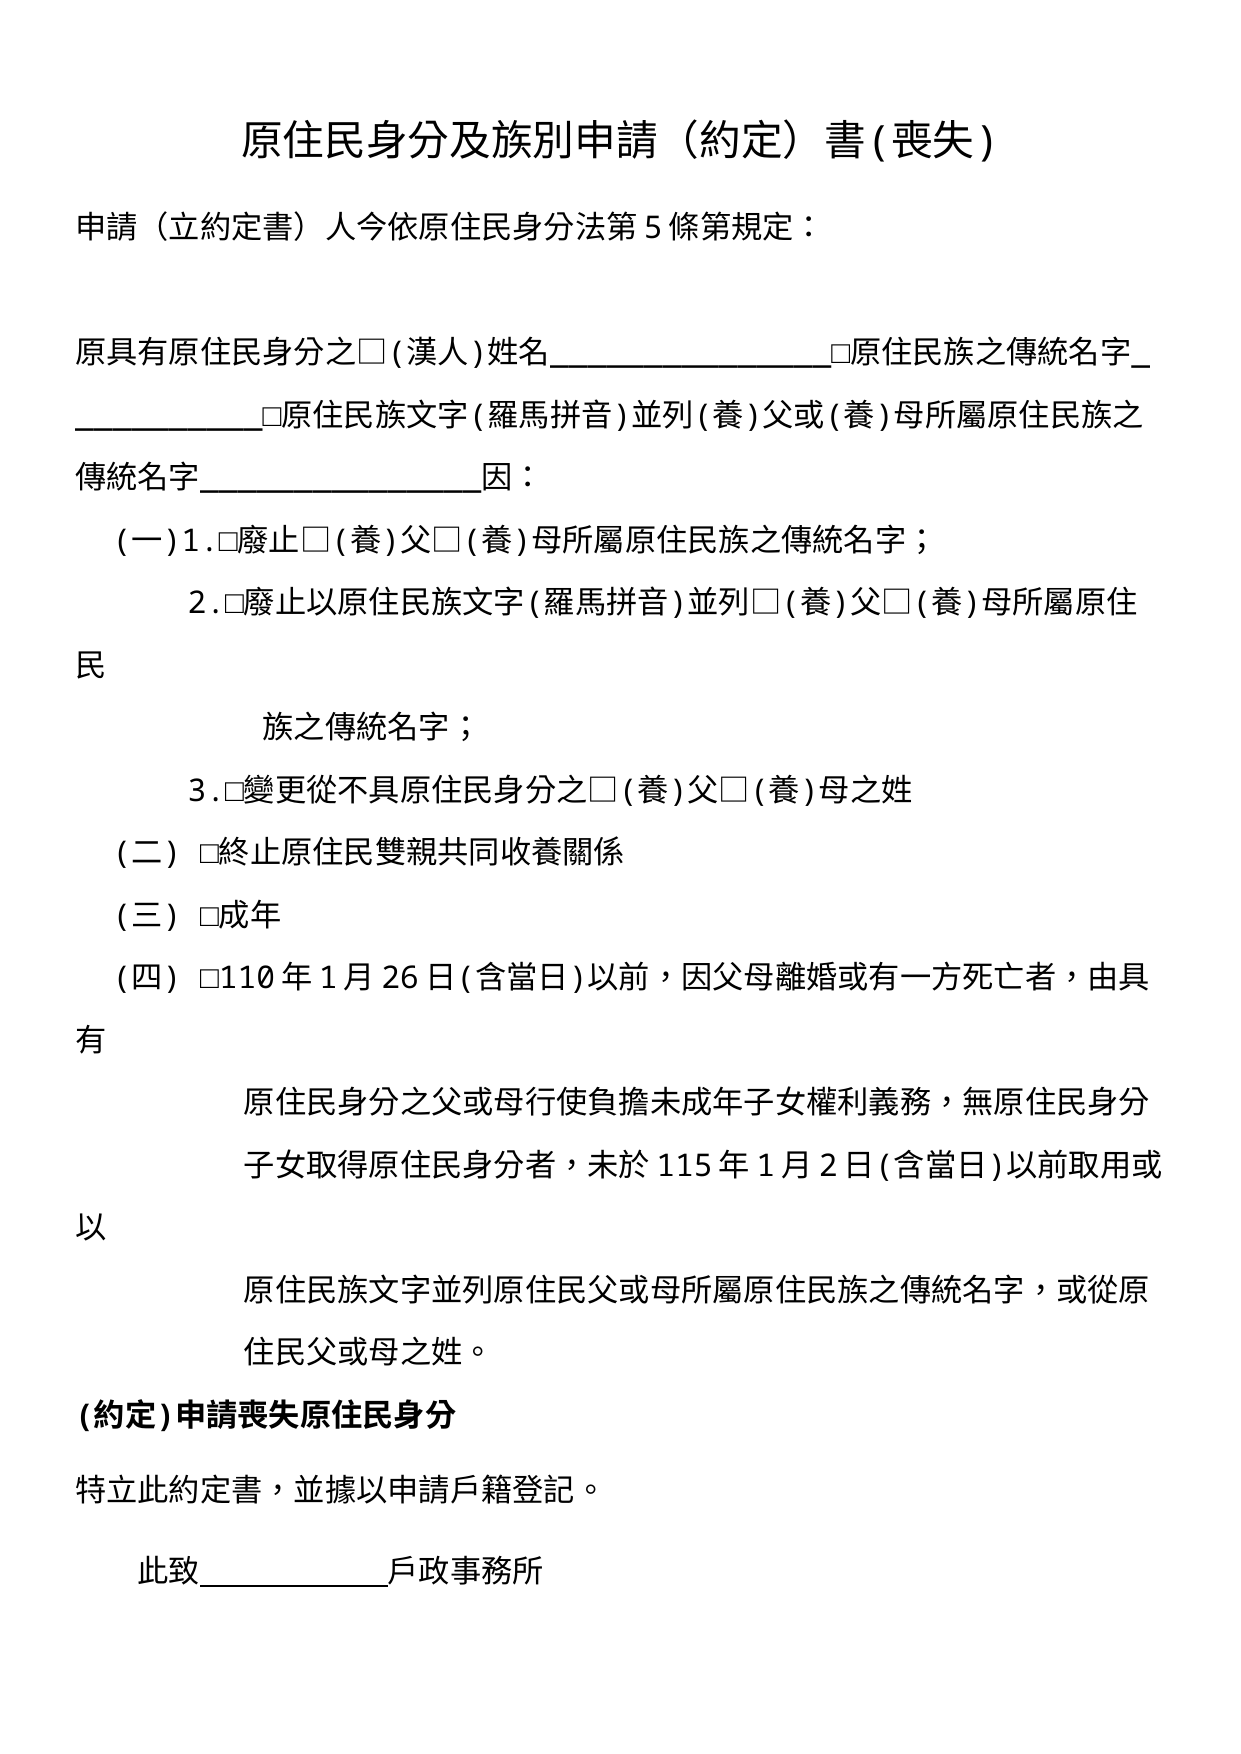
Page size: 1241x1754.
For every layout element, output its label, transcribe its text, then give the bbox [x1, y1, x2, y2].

text 原具有原住民身分之□(漢人)姓名_______________□原住民族之傳統名字___________□原住民族文字(羅馬拼音)並列(養)父或(養)母所屬原住民族之傳統名字_______________因： [75, 308, 1165, 496]
text 特立此約定書，並據以申請戶籍登記。 [75, 1446, 1065, 1508]
text 申請（立約定書）人今依原住民身分法第5條第規定： [75, 183, 1165, 246]
text 此致 戶政事務所 [75, 1527, 1065, 1589]
text (一)1.□廢止□(養)父□(養)母所屬原住民族之傳統名字； [75, 496, 1165, 558]
text 原住民身分及族別申請（約定）書(喪失) [75, 96, 1165, 158]
text 原住民身分之父或母行使負擔未成年子女權利義務，無原住民身分 [75, 1058, 1165, 1121]
text 子女取得原住民身分者，未於115年1月2日(含當日)以前取用或以 [75, 1121, 1165, 1246]
text 3.□變更從不具原住民身分之□(養)父□(養)母之姓 [75, 746, 1165, 808]
text 住民父或母之姓。 [75, 1308, 1165, 1371]
text (約定)申請喪失原住民身分 [75, 1371, 1165, 1433]
text 原住民族文字並列原住民父或母所屬原住民族之傳統名字，或從原 [75, 1246, 1165, 1308]
text 2.□廢止以原住民族文字(羅馬拼音)並列□(養)父□(養)母所屬原住民 [75, 558, 1165, 683]
text 族之傳統名字； [75, 683, 1165, 746]
text (三) □成年 [75, 871, 1165, 933]
text (二) □終止原住民雙親共同收養關係 [75, 808, 1165, 871]
text (四) □110年1月26日(含當日)以前，因父母離婚或有一方死亡者，由具有 [75, 933, 1165, 1058]
